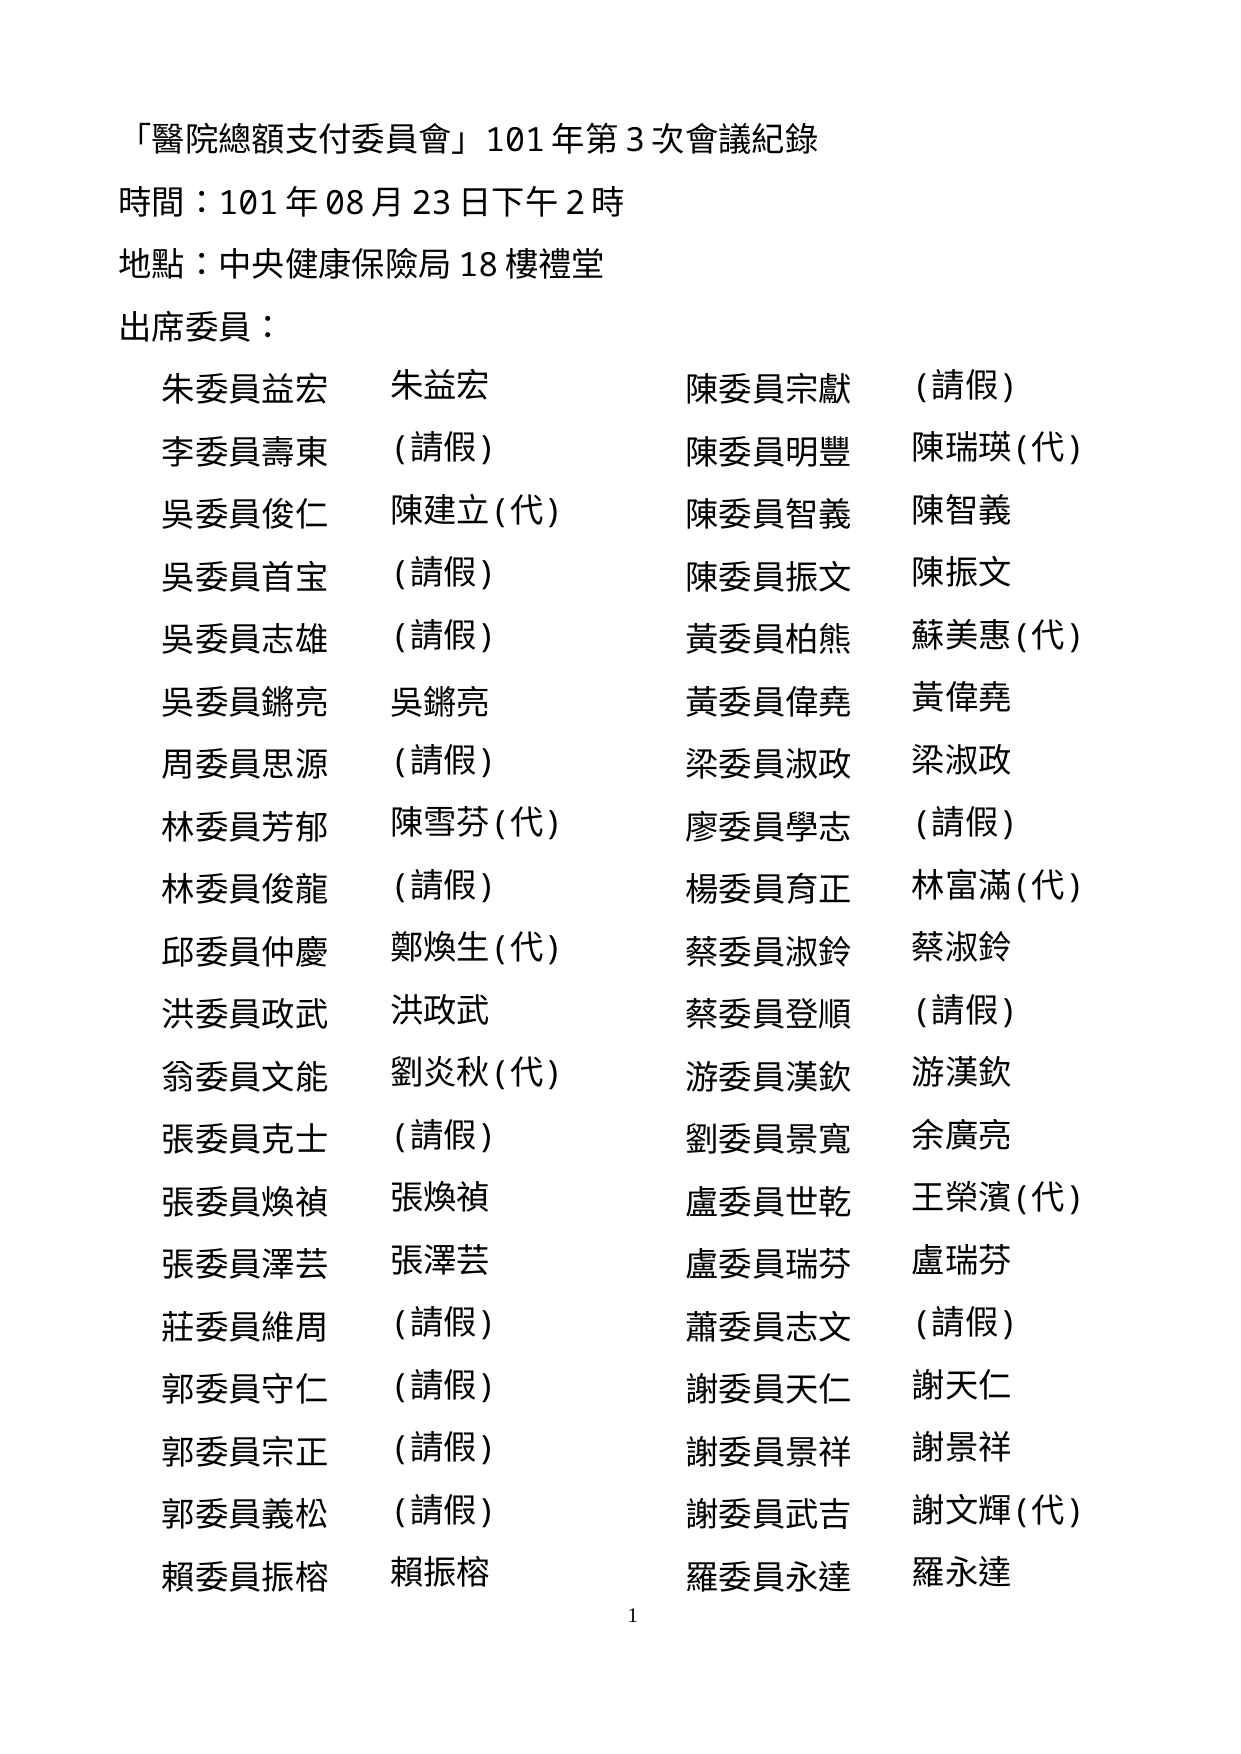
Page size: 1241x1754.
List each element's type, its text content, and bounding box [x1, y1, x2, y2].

table_cell 梁委員淑政 [682, 721, 908, 783]
table_cell (請假) [387, 1346, 682, 1408]
table_cell 林委員芳郁 [159, 783, 387, 846]
table_cell 吳鏘亮 [387, 658, 682, 721]
table_cell 陳建立(代) [387, 471, 682, 533]
table_header (請假) [909, 346, 1108, 408]
table_cell 郭委員宗正 [159, 1408, 387, 1471]
table_cell (請假) [909, 783, 1108, 846]
table_cell 謝委員景祥 [682, 1408, 908, 1471]
table_cell 陳雪芬(代) [387, 783, 682, 846]
table_cell 羅委員永達 [682, 1533, 908, 1596]
table_cell (請假) [909, 1283, 1108, 1346]
table_header 陳委員宗獻 [682, 346, 908, 408]
table_cell 黃偉堯 [909, 658, 1108, 721]
table_cell (請假) [387, 1471, 682, 1533]
table_cell 吳委員鏘亮 [159, 658, 387, 721]
table_cell (請假) [387, 596, 682, 658]
table_cell (請假) [909, 971, 1108, 1033]
table_cell 陳智義 [909, 471, 1108, 533]
table_cell 陳瑞瑛(代) [909, 408, 1108, 471]
text 地點：中央健康保險局18樓禮堂 [118, 221, 1122, 283]
table_cell 翁委員文能 [159, 1033, 387, 1096]
table_cell (請假) [387, 408, 682, 471]
table_cell 鄭煥生(代) [387, 908, 682, 971]
table_cell 陳振文 [909, 533, 1108, 596]
table_cell 謝委員武吉 [682, 1471, 908, 1533]
table_header 朱益宏 [387, 346, 682, 408]
table_cell 張煥禎 [387, 1158, 682, 1221]
table_cell 蔡委員淑鈴 [682, 908, 908, 971]
table_cell 羅永達 [909, 1533, 1108, 1596]
table_cell 余廣亮 [909, 1096, 1108, 1158]
table_cell 林委員俊龍 [159, 846, 387, 908]
table_cell 游委員漢欽 [682, 1033, 908, 1096]
table_cell 陳委員智義 [682, 471, 908, 533]
table_cell 郭委員守仁 [159, 1346, 387, 1408]
table_cell 廖委員學志 [682, 783, 908, 846]
table_cell (請假) [387, 533, 682, 596]
table_cell 劉炎秋(代) [387, 1033, 682, 1096]
table_cell 蔡淑鈴 [909, 908, 1108, 971]
table_cell (請假) [387, 1283, 682, 1346]
table_cell (請假) [387, 721, 682, 783]
table_cell (請假) [387, 846, 682, 908]
table_cell 游漢欽 [909, 1033, 1108, 1096]
table_cell 賴委員振榕 [159, 1533, 387, 1596]
table_cell 張委員澤芸 [159, 1221, 387, 1283]
table_cell (請假) [387, 1408, 682, 1471]
table_cell 王榮濱(代) [909, 1158, 1108, 1221]
table_cell 張澤芸 [387, 1221, 682, 1283]
table_cell 陳委員振文 [682, 533, 908, 596]
table_cell 吳委員志雄 [159, 596, 387, 658]
table_cell 郭委員義松 [159, 1471, 387, 1533]
table_cell 謝景祥 [909, 1408, 1108, 1471]
table_cell 張委員煥禎 [159, 1158, 387, 1221]
table_cell 蔡委員登順 [682, 971, 908, 1033]
table_cell 洪政武 [387, 971, 682, 1033]
table_cell 楊委員育正 [682, 846, 908, 908]
table_cell 邱委員仲慶 [159, 908, 387, 971]
table_cell 黃委員偉堯 [682, 658, 908, 721]
table_cell 黃委員柏熊 [682, 596, 908, 658]
text 「醫院總額支付委員會」101年第3次會議紀錄 [118, 96, 1122, 158]
table_cell 劉委員景寬 [682, 1096, 908, 1158]
table_cell 盧委員世乾 [682, 1158, 908, 1221]
text 出席委員： [118, 283, 1122, 346]
table_cell 賴振榕 [387, 1533, 682, 1596]
table_cell 周委員思源 [159, 721, 387, 783]
table_cell 蕭委員志文 [682, 1283, 908, 1346]
table_cell 吳委員首宝 [159, 533, 387, 596]
table_cell 謝委員天仁 [682, 1346, 908, 1408]
text 時間：101年08月23日下午2時 [118, 158, 1122, 221]
table_cell 盧委員瑞芬 [682, 1221, 908, 1283]
table_cell 盧瑞芬 [909, 1221, 1108, 1283]
table_cell 梁淑政 [909, 721, 1108, 783]
table_cell 李委員壽東 [159, 408, 387, 471]
table_cell 洪委員政武 [159, 971, 387, 1033]
table_cell 謝天仁 [909, 1346, 1108, 1408]
table_cell (請假) [387, 1096, 682, 1158]
table_cell 莊委員維周 [159, 1283, 387, 1346]
table_header 朱委員益宏 [159, 346, 387, 408]
table_cell 林富滿(代) [909, 846, 1108, 908]
table_cell 謝文輝(代) [909, 1471, 1108, 1533]
table_cell 吳委員俊仁 [159, 471, 387, 533]
table_cell 張委員克士 [159, 1096, 387, 1158]
table_cell 陳委員明豐 [682, 408, 908, 471]
table_cell 蘇美惠(代) [909, 596, 1108, 658]
